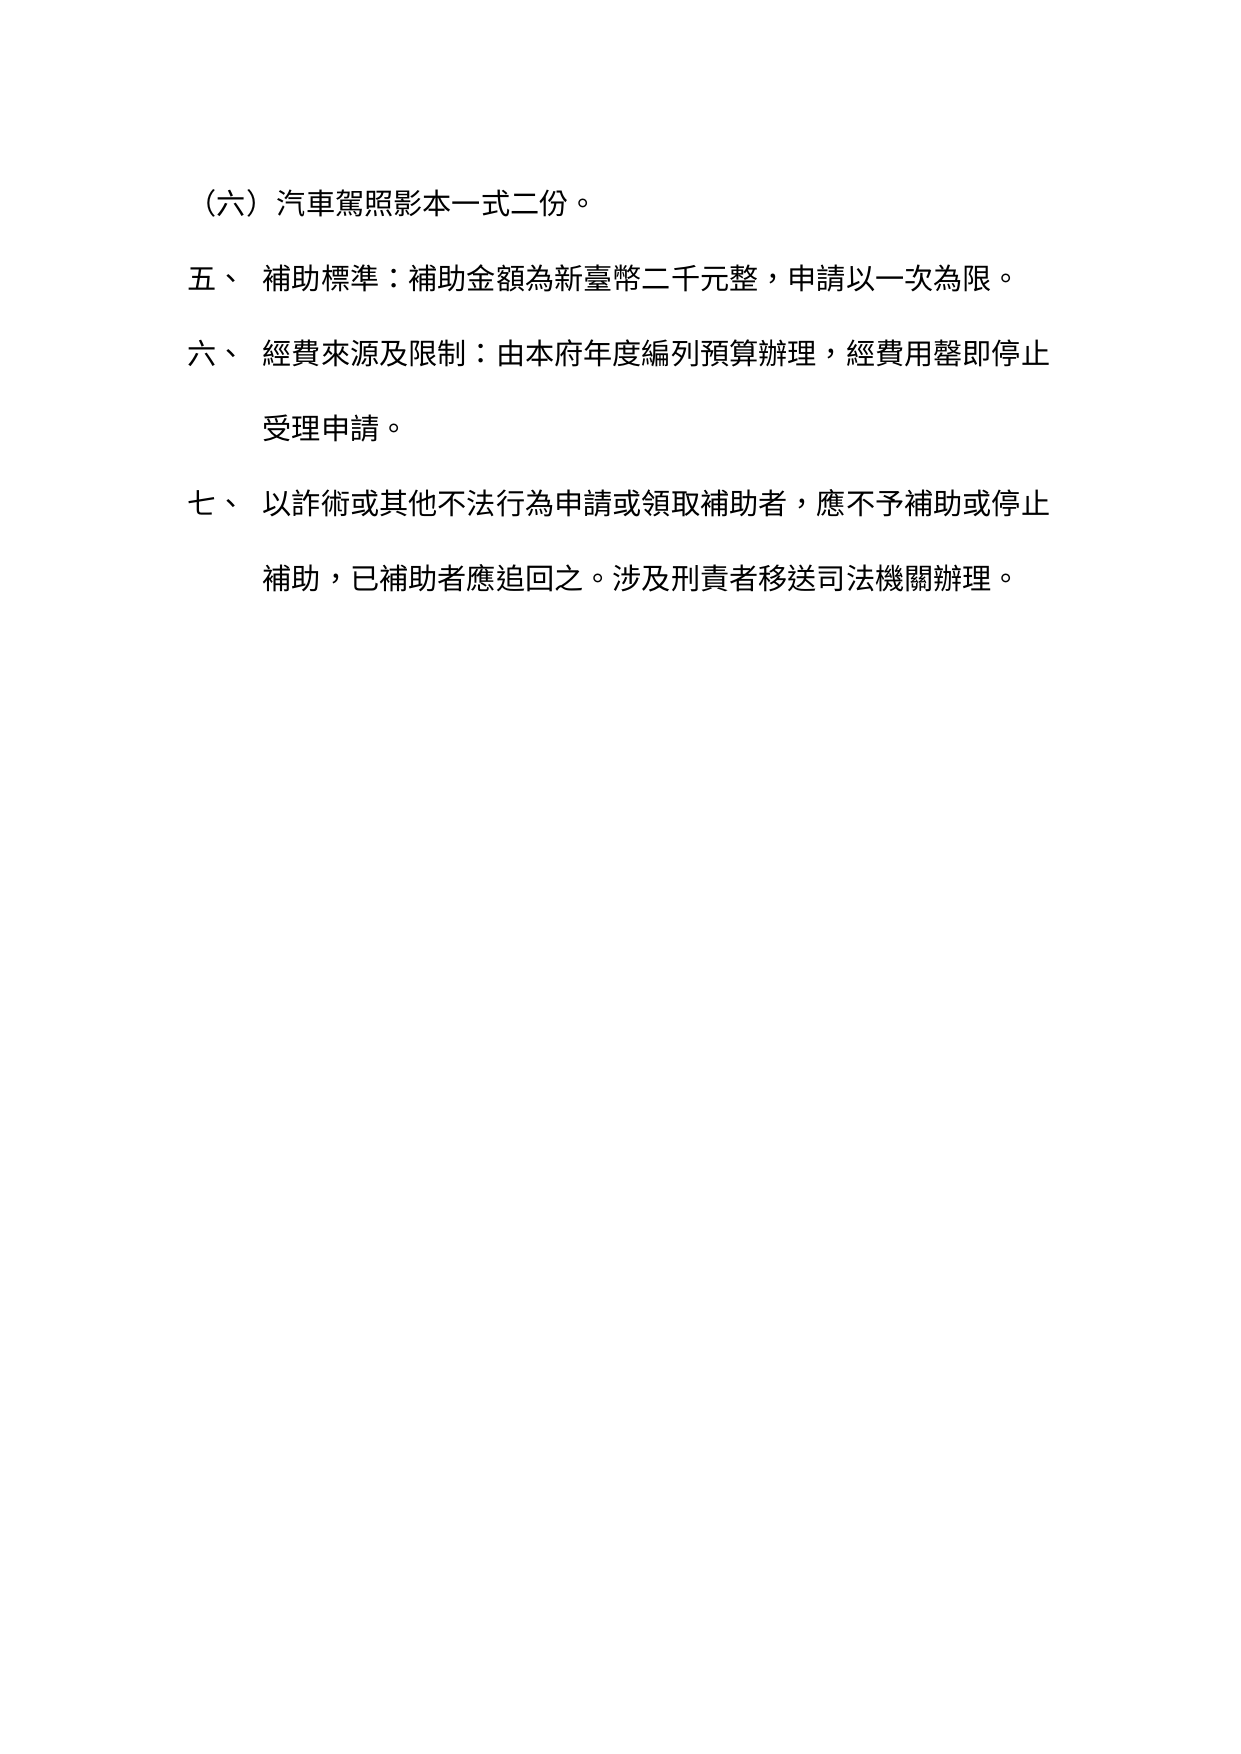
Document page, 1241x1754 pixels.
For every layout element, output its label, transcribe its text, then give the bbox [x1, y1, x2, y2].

list 經費來源及限制：由本府年度編列預算辦理，經費用罄即停止受理申請。 [187, 314, 1053, 464]
list 補助標準：補助金額為新臺幣二千元整，申請以一次為限。 [187, 239, 1053, 314]
list 汽車駕照影本一式二份。 [187, 164, 1053, 239]
list 以詐術或其他不法行為申請或領取補助者，應不予補助或停止補助，已補助者應追回之。涉及刑責者移送司法機關辦理。 [187, 464, 1053, 614]
